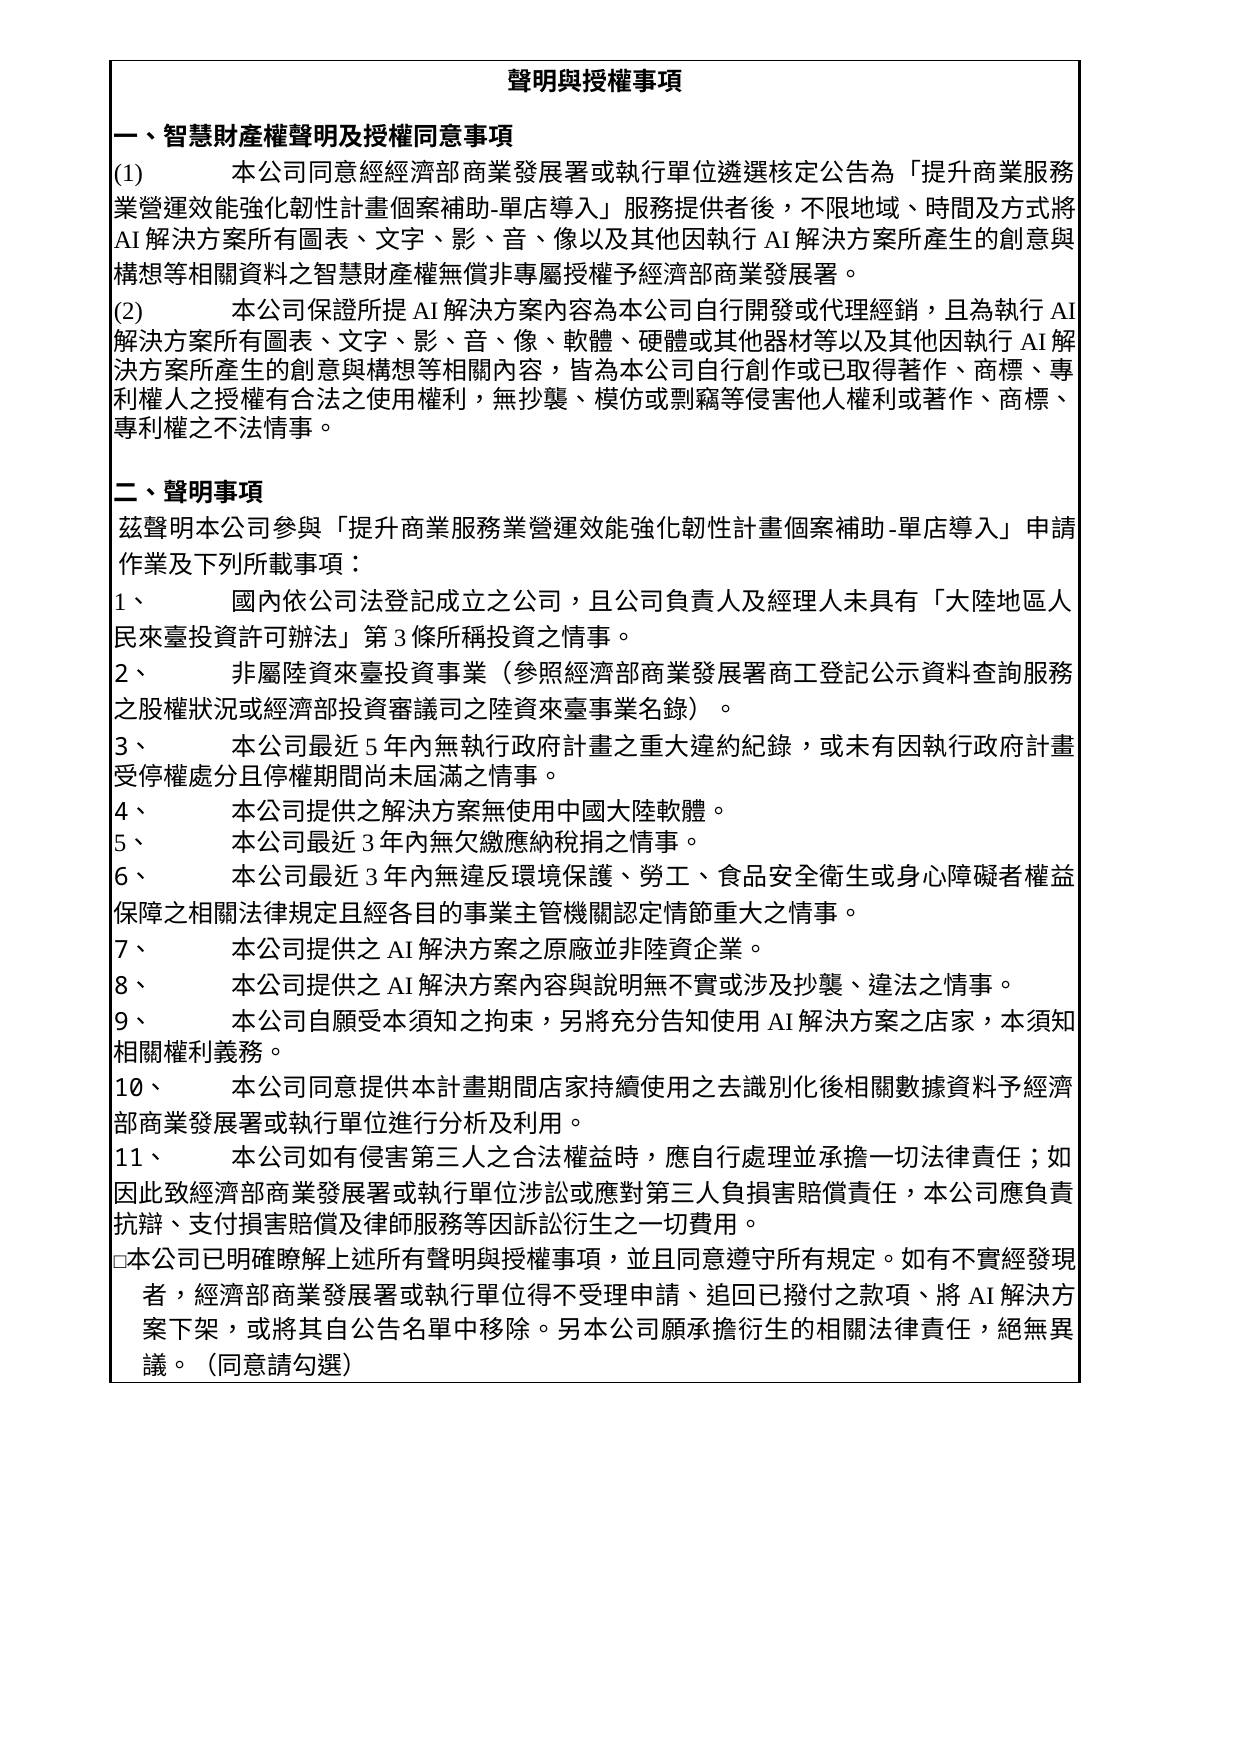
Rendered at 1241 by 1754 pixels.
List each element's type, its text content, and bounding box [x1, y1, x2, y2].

table_cell 聲明與授權事項 一、智慧財產權聲明及授權同意事項 本公司同意經經濟部商業發展署或執行單位遴選核定公告為「提升商業服務業營運效能強化韌性計畫個案補助-單店導入」服務提供者後，不限地域、時間及方式將AI解決方案所有圖表、文字、影、音、像以及其他因執行AI解決方案所產生的創意與構想等相關資料之智慧財產權無償非專屬授權予經濟部商業發展署。 本公司保證所提AI解決方案內容為本公司自行開發或代理經銷，且為執行AI解決方案所有圖表、文字、影、音、像、軟體、硬體或其他器材等以及其他因執行AI解決方案所產生的創意與構想等相關內容，皆為本公司自行創作或已取得著作、商標、專利權人之授權有合法之使用權利，無抄襲、模仿或剽竊等侵害他人權利或著作、商標、專利權之不法情事。 二、聲明事項 茲聲明本公司參與「提升商業服務業營運效能強化韌性計畫個案補助-單店導入」申請作業及下列所載事項： 國內依公司法登記成立之公司，且公司負責人及經理人未具有「大陸地區人民來臺投資許可辦法」第3條所稱投資之情事。 非屬陸資來臺投資事業（參照經濟部商業發展署商工登記公示資料查詢服務之股權狀況或經濟部投資審議司之陸資來臺事業名錄）。 本公司最近5年內無執行政府計畫之重大違約紀錄，或未有因執行政府計畫受停權處分且停權期間尚未屆滿之情事。 本公司提供之解決方案無使用中國大陸軟體。 本公司最近3年內無欠繳應納稅捐之情事。 本公司最近3年內無違反環境保護、勞工、食品安全衛生或身心障礙者權益保障之相關法律規定且經各目的事業主管機關認定情節重大之情事。 本公司提供之AI解決方案之原廠並非陸資企業。 本公司提供之AI解決方案內容與說明無不實或涉及抄襲、違法之情事。 本公司自願受本須知之拘束，另將充分告知使用AI解決方案之店家，本須知相關權利義務。 本公司同意提供本計畫期間店家持續使用之去識別化後相關數據資料予經濟部商業發展署或執行單位進行分析及利用。 本公司如有侵害第三人之合法權益時，應自行處理並承擔一切法律責任；如因此致經濟部商業發展署或執行單位涉訟或應對第三人負損害賠償責任，本公司應負責抗辯、支付損害賠償及律師服務等因訴訟衍生之一切費用。 □本公司已明確瞭解上述所有聲明與授權事項，並且同意遵守所有規定。如有不實經發現者，經濟部商業發展署或執行單位得不受理申請、追回已撥付之款項、將AI解決方案下架，或將其自公告名單中移除。另本公司願承擔衍生的相關法律責任，絕無異議。（同意請勾選） [112, 61, 1078, 1382]
